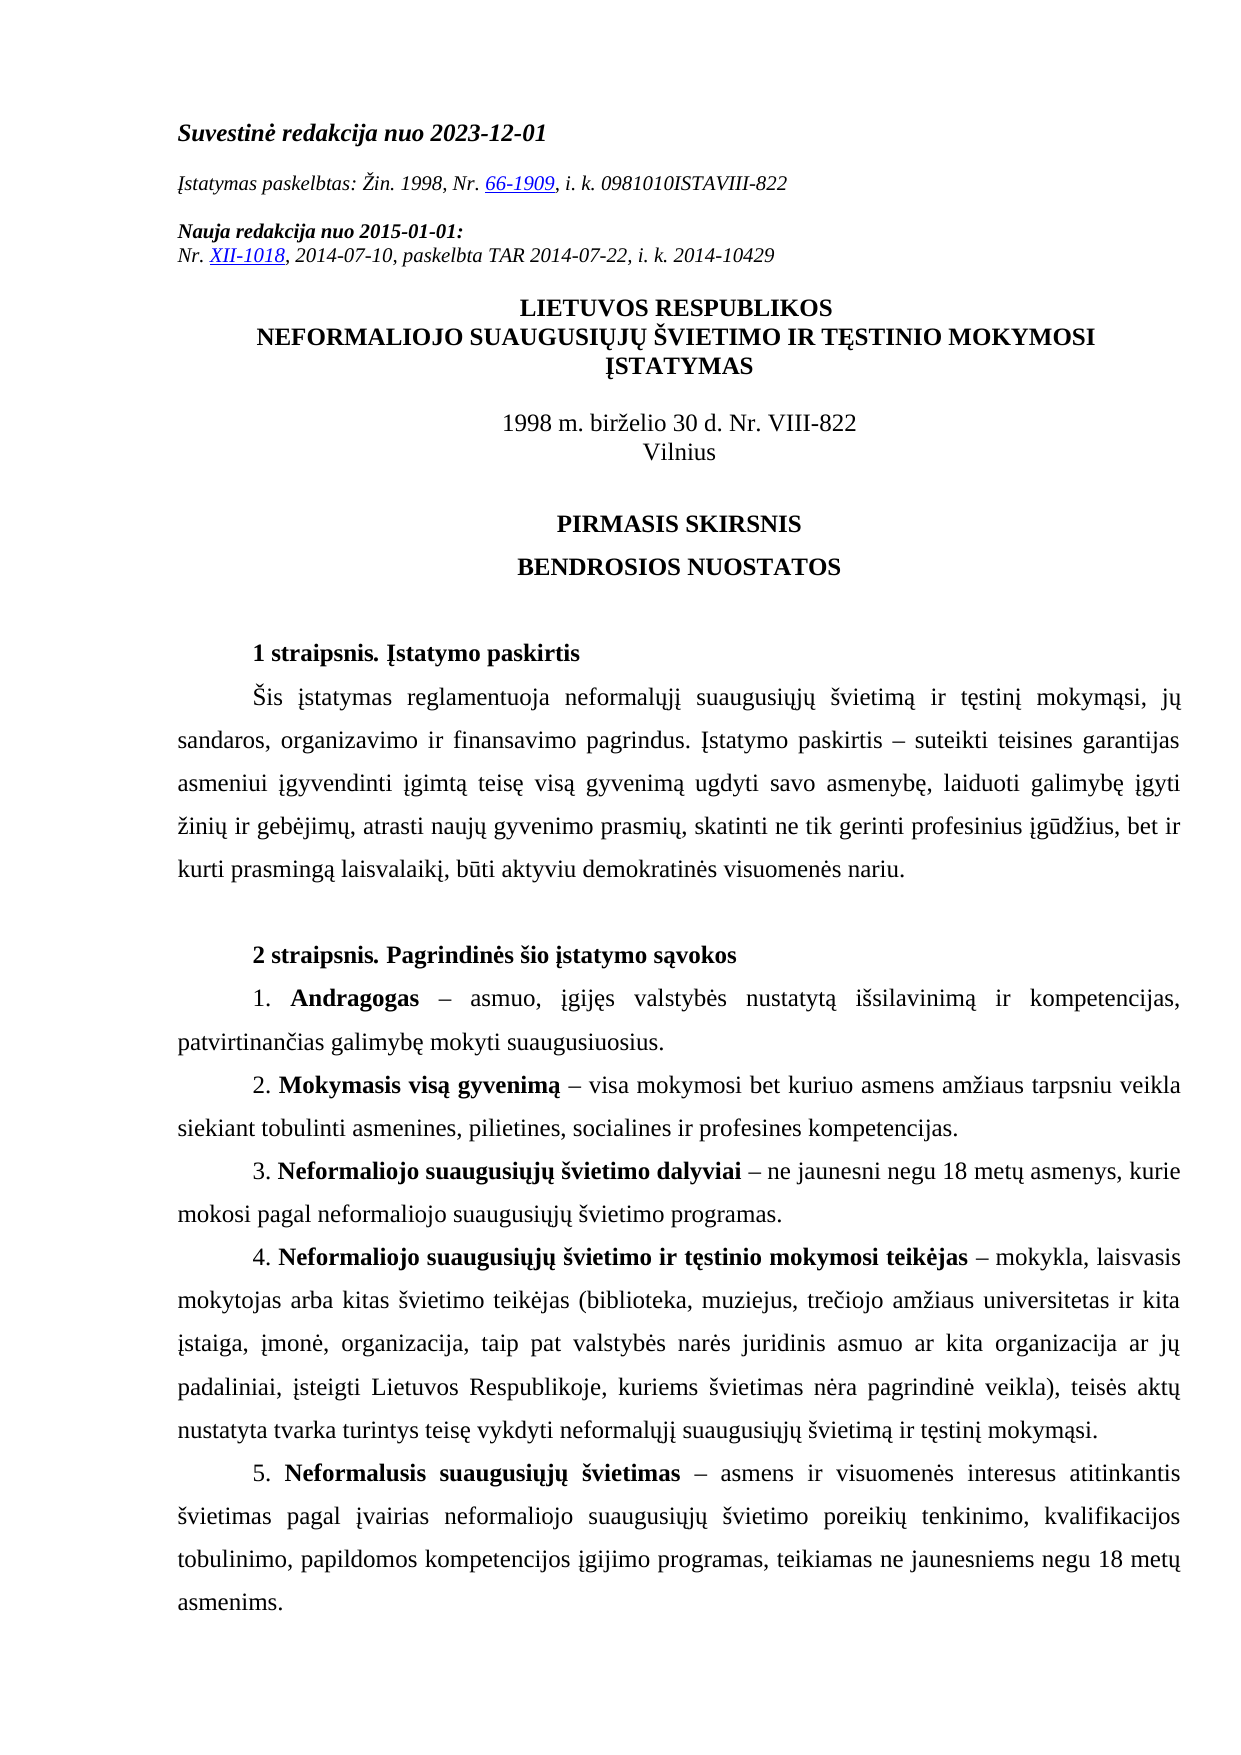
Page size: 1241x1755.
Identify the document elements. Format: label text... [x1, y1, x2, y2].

text 1 straipsnis. Įstatymo paskirtis [177, 638, 1181, 667]
text Vilnius [177, 437, 1181, 466]
text Įstatymas paskelbtas: Žin. 1998, Nr. 66-1909, i. k. 0981010ISTAVIII-822 [177, 171, 1181, 195]
text BENDROSIOS NUOSTATOS [177, 552, 1181, 581]
text LIETUVOS RESPUBLIKOS NEFORMALIOJO SUAUGUSIŲJŲ ŠVIETIMO IR TĘSTINIO MOKYMOSI ĮSTATYMAS [177, 293, 1181, 380]
text 4. Neformaliojo suaugusiųjų švietimo ir tęstinio mokymosi teikėjas – mokykla, laisvasis mokytojas arba kitas švietimo teikėjas (biblioteka, muziejus, trečiojo amžiaus universitetas ir kita įstaiga, įmonė, organizacija, taip pat valstybės narės juridinis asmuo ar kita organizacija ar jų padaliniai, įsteigti Lietuvos Respublikoje, kuriems švietimas nėra pagrindinė veikla), teisės aktų nustatyta tvarka turintys teisę vykdyti neformalųjį suaugusiųjų švietimą ir tęstinį mokymąsi. [177, 1242, 1181, 1443]
text 1. Andragogas – asmuo, įgijęs valstybės nustatytą išsilavinimą ir kompetencijas, patvirtinančias galimybę mokyti suaugusiuosius. [177, 983, 1181, 1055]
text 2. Mokymasis visą gyvenimą – visa mokymosi bet kuriuo asmens amžiaus tarpsniu veikla siekiant tobulinti asmenines, pilietines, socialines ir profesines kompetencijas. [177, 1070, 1181, 1142]
text 3. Neformaliojo suaugusiųjų švietimo dalyviai – ne jaunesni negu 18 metų asmenys, kurie mokosi pagal neformaliojo suaugusiųjų švietimo programas. [177, 1156, 1181, 1228]
text 2 straipsnis. Pagrindinės šio įstatymo sąvokos [177, 940, 1181, 969]
text Nr. XII-1018, 2014-07-10, paskelbta TAR 2014-07-22, i. k. 2014-10429 [177, 243, 1181, 267]
text 5. Neformalusis suaugusiųjų švietimas – asmens ir visuomenės interesus atitinkantis švietimas pagal įvairias neformaliojo suaugusiųjų švietimo poreikių tenkinimo, kvalifikacijos tobulinimo, papildomos kompetencijos įgijimo programas, teikiamas ne jaunesniems negu 18 metų asmenims. [177, 1458, 1181, 1616]
text Šis įstatymas reglamentuoja neformalųjį suaugusiųjų švietimą ir tęstinį mokymąsi, jų sandaros, organizavimo ir finansavimo pagrindus. Įstatymo paskirtis – suteikti teisines garantijas asmeniui įgyvendinti įgimtą teisę visą gyvenimą ugdyti savo asmenybę, laiduoti galimybę įgyti žinių ir gebėjimų, atrasti naujų gyvenimo prasmių, skatinti ne tik gerinti profesinius įgūdžius, bet ir kurti prasmingą laisvalaikį, būti aktyviu demokratinės visuomenės nariu. [177, 682, 1181, 883]
text Nauja redakcija nuo 2015-01-01: [177, 219, 1181, 243]
text Suvestinė redakcija nuo 2023-12-01 [177, 118, 1181, 147]
text PIRMASIS SKIRSNIS [177, 509, 1181, 538]
text 1998 m. birželio 30 d. Nr. VIII-822 [177, 408, 1181, 437]
